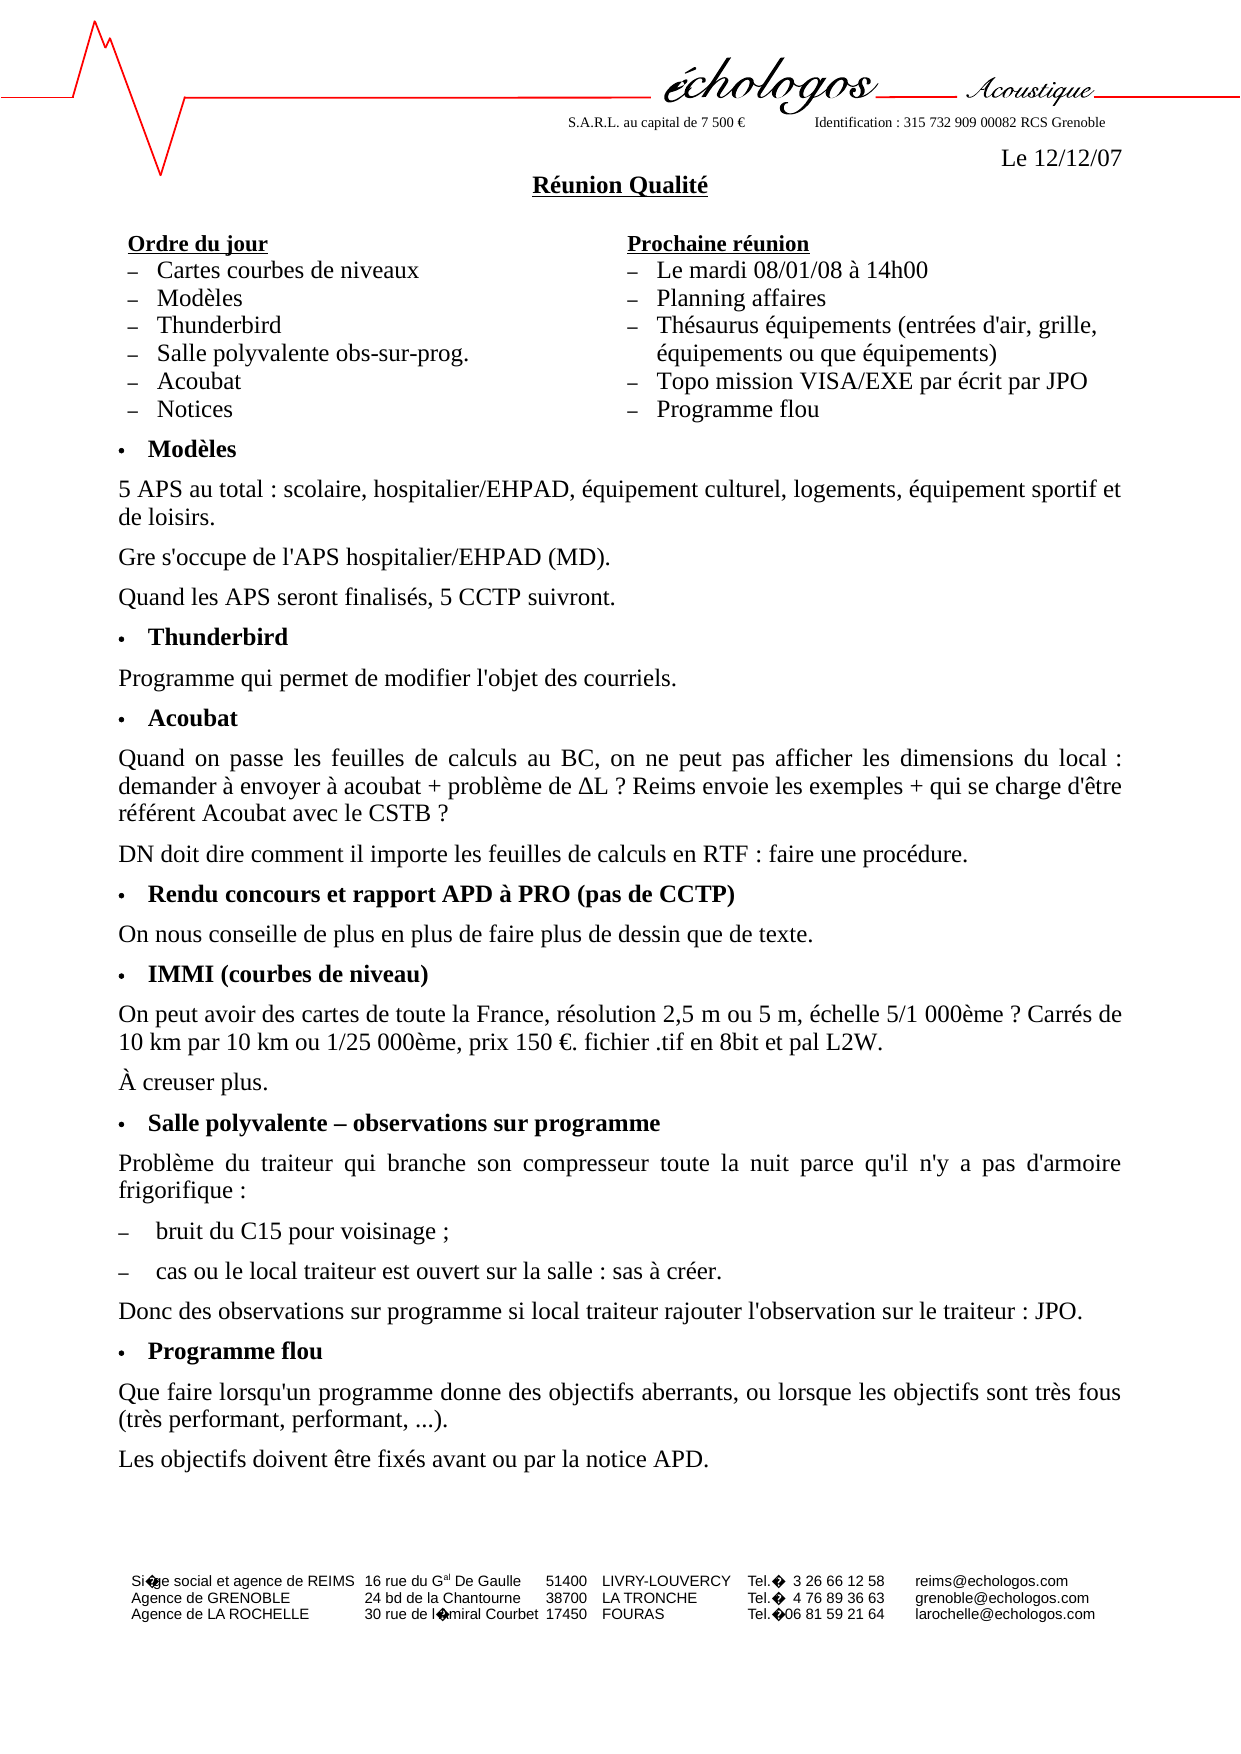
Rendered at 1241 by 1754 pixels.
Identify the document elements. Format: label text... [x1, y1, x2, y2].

text On peut avoir des cartes de toute la France, résolution 2,5 m ou 5 m, échelle 5/1 000ème ? Carrés de 10 km par 10 km ou 1/25 000ème, prix 150 €. fichier .tif en 8bit et pal L2W. [118, 1001, 1122, 1056]
list cas ou le local traiteur est ouvert sur la salle : sas à créer. [118, 1257, 1122, 1285]
text Problème du traiteur qui branche son compresseur toute la nuit parce qu'il n'y a pas d'armoire frigorifique : [118, 1149, 1122, 1204]
text Quand les APS seront finalisés, 5 CCTP suivront. [118, 583, 1122, 611]
text Que faire lorsqu'un programme donne des objectifs aberrants, ou lorsque les objectifs sont très fous (très performant, performant, ...). [118, 1378, 1122, 1433]
text Donc des observations sur programme si local traiteur rajouter l'observation sur le traiteur : JPO. [118, 1297, 1122, 1325]
title Thunderbird [118, 623, 1122, 651]
table_cell Cartes courbes de niveaux Modèles Thunderbird Salle polyvalente obs-sur-prog. Acoubat Notices [120, 256, 620, 422]
text Quand on passe les feuilles de calculs au BC, on ne peut pas afficher les dimensions du local : demander à envoyer à acoubat + problème de ∆L ? Reims envoie les exemples + qui se charge d'être référent Acoubat avec le CSTB ? [118, 744, 1122, 827]
title Le 12/12/07 [163, 144, 1122, 172]
list Programme flou [118, 1337, 1122, 1365]
list Salle polyvalente – observations sur programme [118, 1109, 1122, 1136]
list IMMI (courbes de niveau) [118, 960, 1122, 988]
title [118, 144, 158, 172]
text Programme qui permet de modifier l'objet des courriels. [118, 664, 1122, 691]
table_cell Le mardi 08/01/08 à 14h00 Planning affaires Thésaurus équipements (entrées d'air, grille, équipements ou que équipements) Topo mission VISA/EXE par écrit par JPO Programme flou [620, 256, 1122, 422]
list bruit du C15 pour voisinage ; [118, 1217, 1122, 1244]
text À creuser plus. [118, 1068, 1122, 1096]
table_header Ordre du jour [120, 224, 620, 256]
list Rendu concours et rapport APD à PRO (pas de CCTP) [118, 880, 1122, 908]
text On nous conseille de plus en plus de faire plus de dessin que de texte. [118, 920, 1122, 948]
title Réunion Qualité [118, 172, 1122, 199]
text 5 APS au total : scolaire, hospitalier/EHPAD, équipement culturel, logements, équipement sportif et de loisirs. [118, 475, 1122, 531]
text DN doit dire comment il importe les feuilles de calculs en RTF : faire une procédure. [118, 840, 1122, 867]
text Gre s'occupe de l'APS hospitalier/EHPAD (MD). [118, 543, 1122, 571]
title Acoubat [118, 704, 1122, 732]
title [151, 144, 169, 171]
text Les objectifs doivent être fixés avant ou par la notice APD. [118, 1446, 1122, 1473]
title Modèles [118, 435, 1122, 463]
table_header Prochaine réunion [620, 224, 1122, 256]
